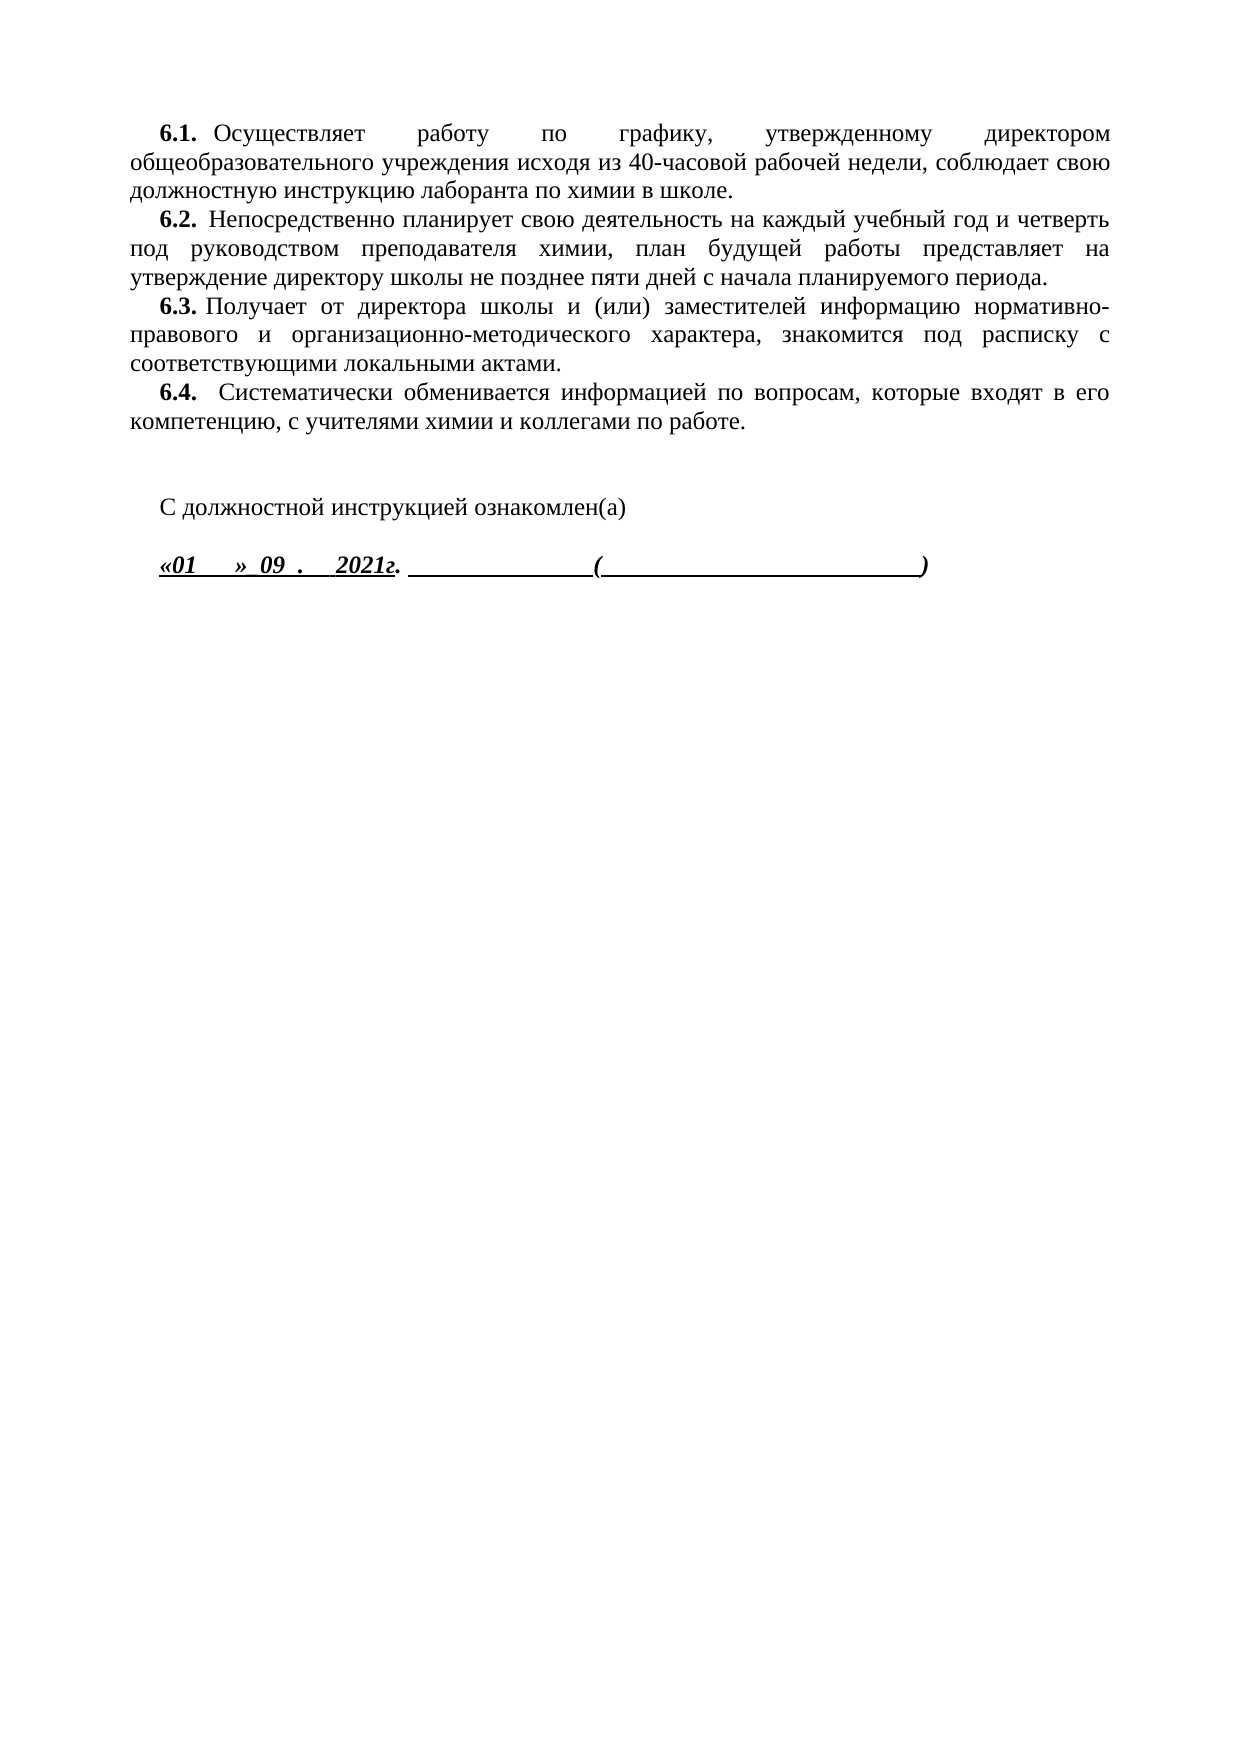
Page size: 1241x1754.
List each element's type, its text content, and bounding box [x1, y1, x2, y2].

text С должностной инструкцией ознакомлен(а) [159, 492, 1122, 521]
list Осуществляет работу по графику, утвержденному директором общеобразовательного учреждения исходя из 40-часовой рабочей недели, соблюдает свою должностную инструкцию лаборанта по химии в школе. [130, 118, 1111, 204]
list Систематически обменивается информацией по вопросам, которые входят в его компетенцию, с учителями химии и коллегами по работе. [130, 377, 1110, 434]
text «01 »_09 . 2021г. ( ) [159, 550, 1122, 579]
list Непосредственно планирует свою деятельность на каждый учебный год и четверть под руководством преподавателя химии, план будущей работы представляет на утверждение директору школы не позднее пяти дней с начала планируемого периода. [130, 204, 1111, 291]
list Получает от директора школы и (или) заместителей информацию нормативно-правового и организационно-методического характера, знакомится под расписку с соответствующими локальными актами. [130, 291, 1111, 377]
